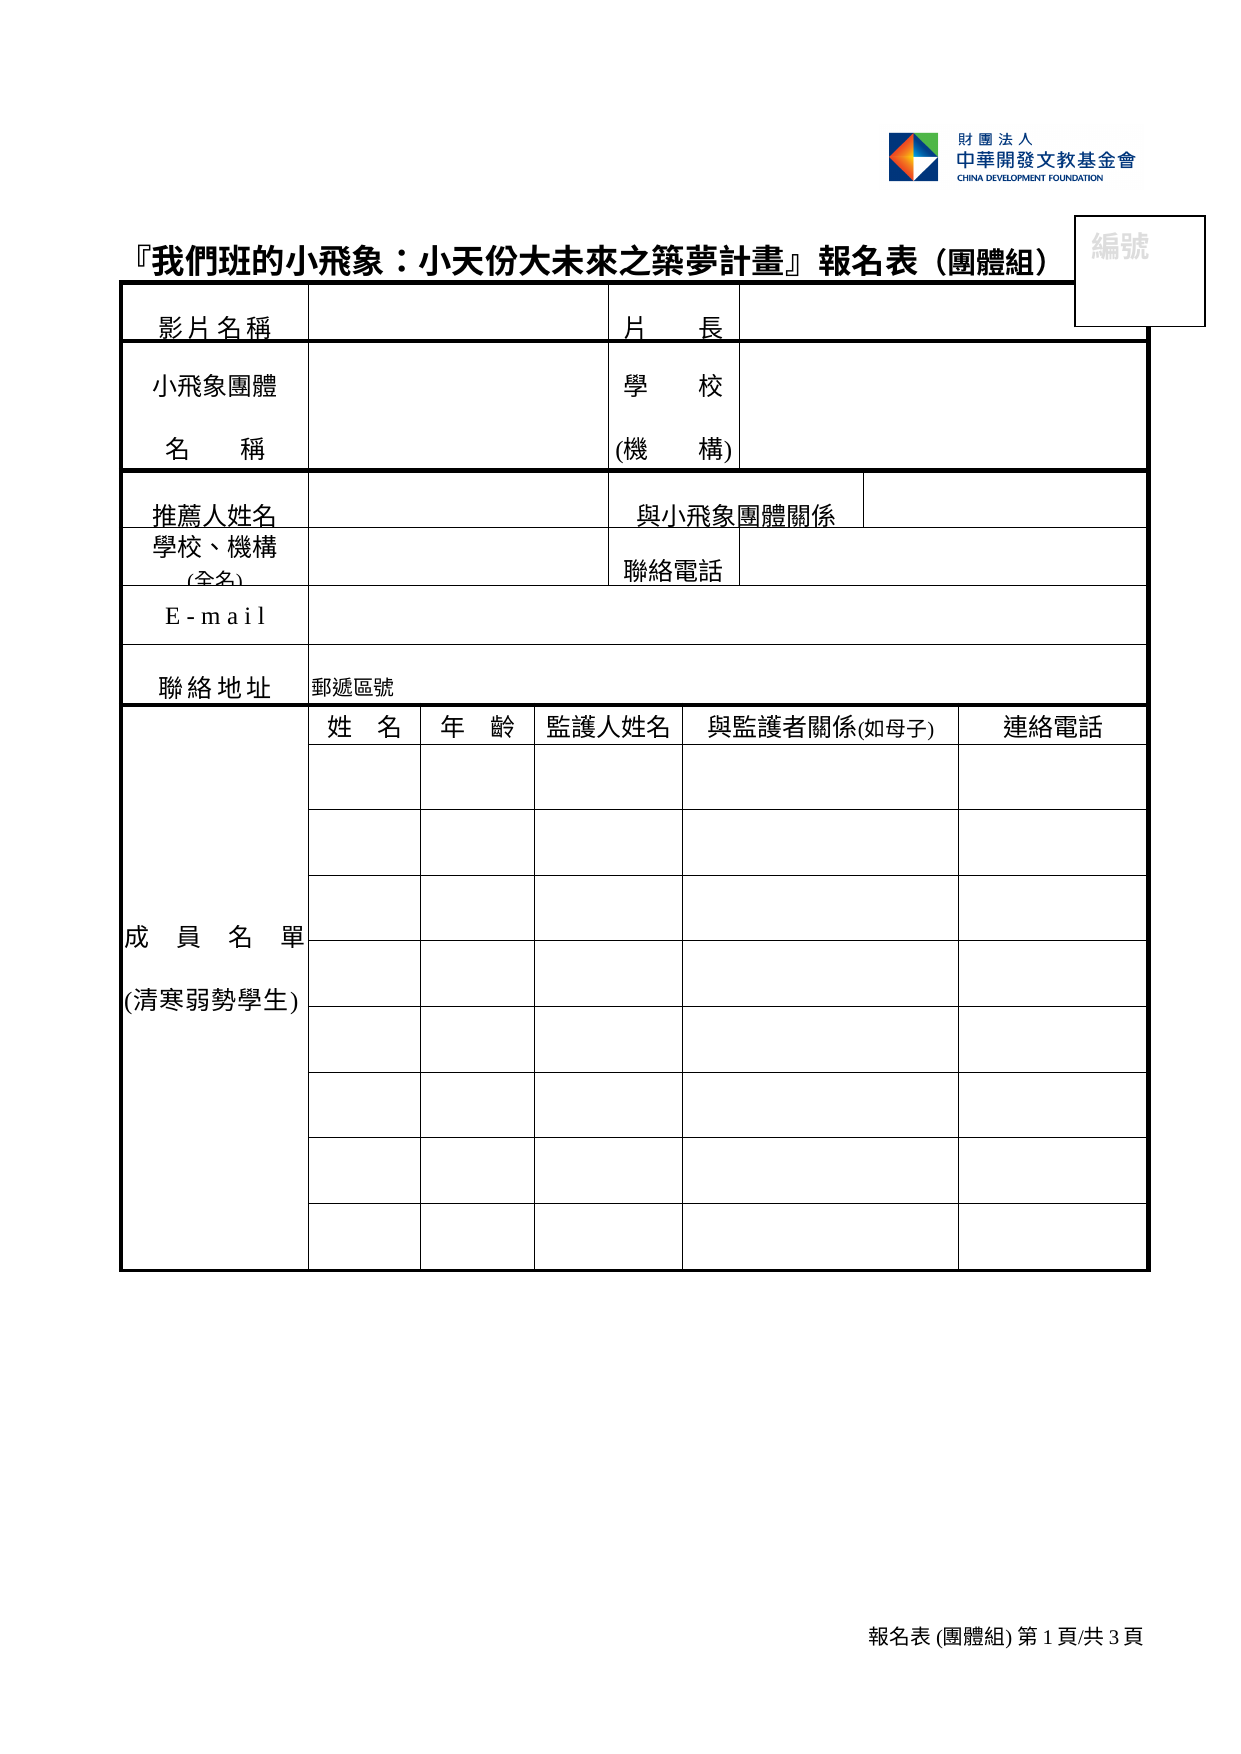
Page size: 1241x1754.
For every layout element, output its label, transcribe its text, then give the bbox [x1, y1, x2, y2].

table_cell [535, 876, 682, 940]
table_cell 學校、機構 (全名) [123, 528, 308, 585]
table_cell [959, 941, 1146, 1006]
table_header 片 長 [609, 285, 739, 339]
table_header [309, 285, 608, 339]
table_cell [535, 1073, 682, 1137]
table_cell [959, 876, 1146, 940]
table_cell [535, 1204, 682, 1268]
table_cell [421, 941, 534, 1006]
table_cell [864, 473, 1146, 527]
table_cell [683, 810, 958, 875]
table_cell [959, 810, 1146, 875]
table_cell [309, 528, 608, 585]
table_cell [683, 941, 958, 1006]
table_cell [309, 473, 608, 527]
table_cell [683, 745, 958, 809]
table_cell 姓 名 [309, 707, 420, 743]
table_cell [683, 1073, 958, 1137]
table_cell 與監護者關係(如母子) [683, 707, 958, 743]
table_cell [535, 1138, 682, 1203]
table_cell [309, 1204, 420, 1268]
table_cell [309, 1138, 420, 1203]
table_cell E-mail [123, 586, 308, 644]
table_cell [309, 1007, 420, 1072]
table_cell 推薦人姓名 [123, 473, 308, 527]
table_cell 聯絡地址 [123, 645, 308, 702]
table_cell [421, 1204, 534, 1268]
table_cell [309, 941, 420, 1006]
table_cell [959, 745, 1146, 809]
table_cell 與小飛象團體關係 [609, 473, 863, 527]
table_cell [421, 745, 534, 809]
table_cell [421, 1007, 534, 1072]
table_cell [959, 1204, 1146, 1268]
table_cell [309, 876, 420, 940]
table_cell 連絡電話 [959, 707, 1146, 743]
table_cell [535, 1007, 682, 1072]
table_cell [740, 343, 1146, 468]
text 『我們班的小飛象：小天份大未來之築夢計畫』報名表（團體組） [118, 218, 1074, 280]
table_cell [309, 810, 420, 875]
table_cell [421, 876, 534, 940]
table_cell [683, 1204, 958, 1268]
table_cell [683, 1138, 958, 1203]
table_cell [535, 745, 682, 809]
table_cell [309, 745, 420, 809]
table_header 影片名稱 [123, 285, 308, 339]
table_cell [683, 1007, 958, 1072]
table_cell 學 校 (機 構) [609, 343, 739, 468]
table_cell [421, 1138, 534, 1203]
text [1076, 217, 1204, 326]
table_cell 成員名單 (清寒弱勢學生) [123, 707, 308, 1268]
table_cell [309, 343, 608, 468]
table_header [740, 285, 1146, 339]
table_cell 監護人姓名 [535, 707, 682, 743]
table_cell [535, 941, 682, 1006]
text 編號 [1091, 224, 1189, 266]
table_cell [959, 1138, 1146, 1203]
table_cell [421, 1073, 534, 1137]
table_cell 小飛象團體 名 稱 [123, 343, 308, 468]
table_cell [959, 1007, 1146, 1072]
table_cell [309, 586, 1146, 644]
table_cell [421, 810, 534, 875]
table_cell [309, 1073, 420, 1137]
table_cell [683, 876, 958, 940]
table_cell [535, 810, 682, 875]
table_cell [959, 1073, 1146, 1137]
table_cell 年 齡 [421, 707, 534, 743]
table_cell 聯絡電話 [609, 528, 739, 585]
table_cell 郵遞區號 [309, 645, 1146, 702]
table_cell [740, 528, 1146, 585]
